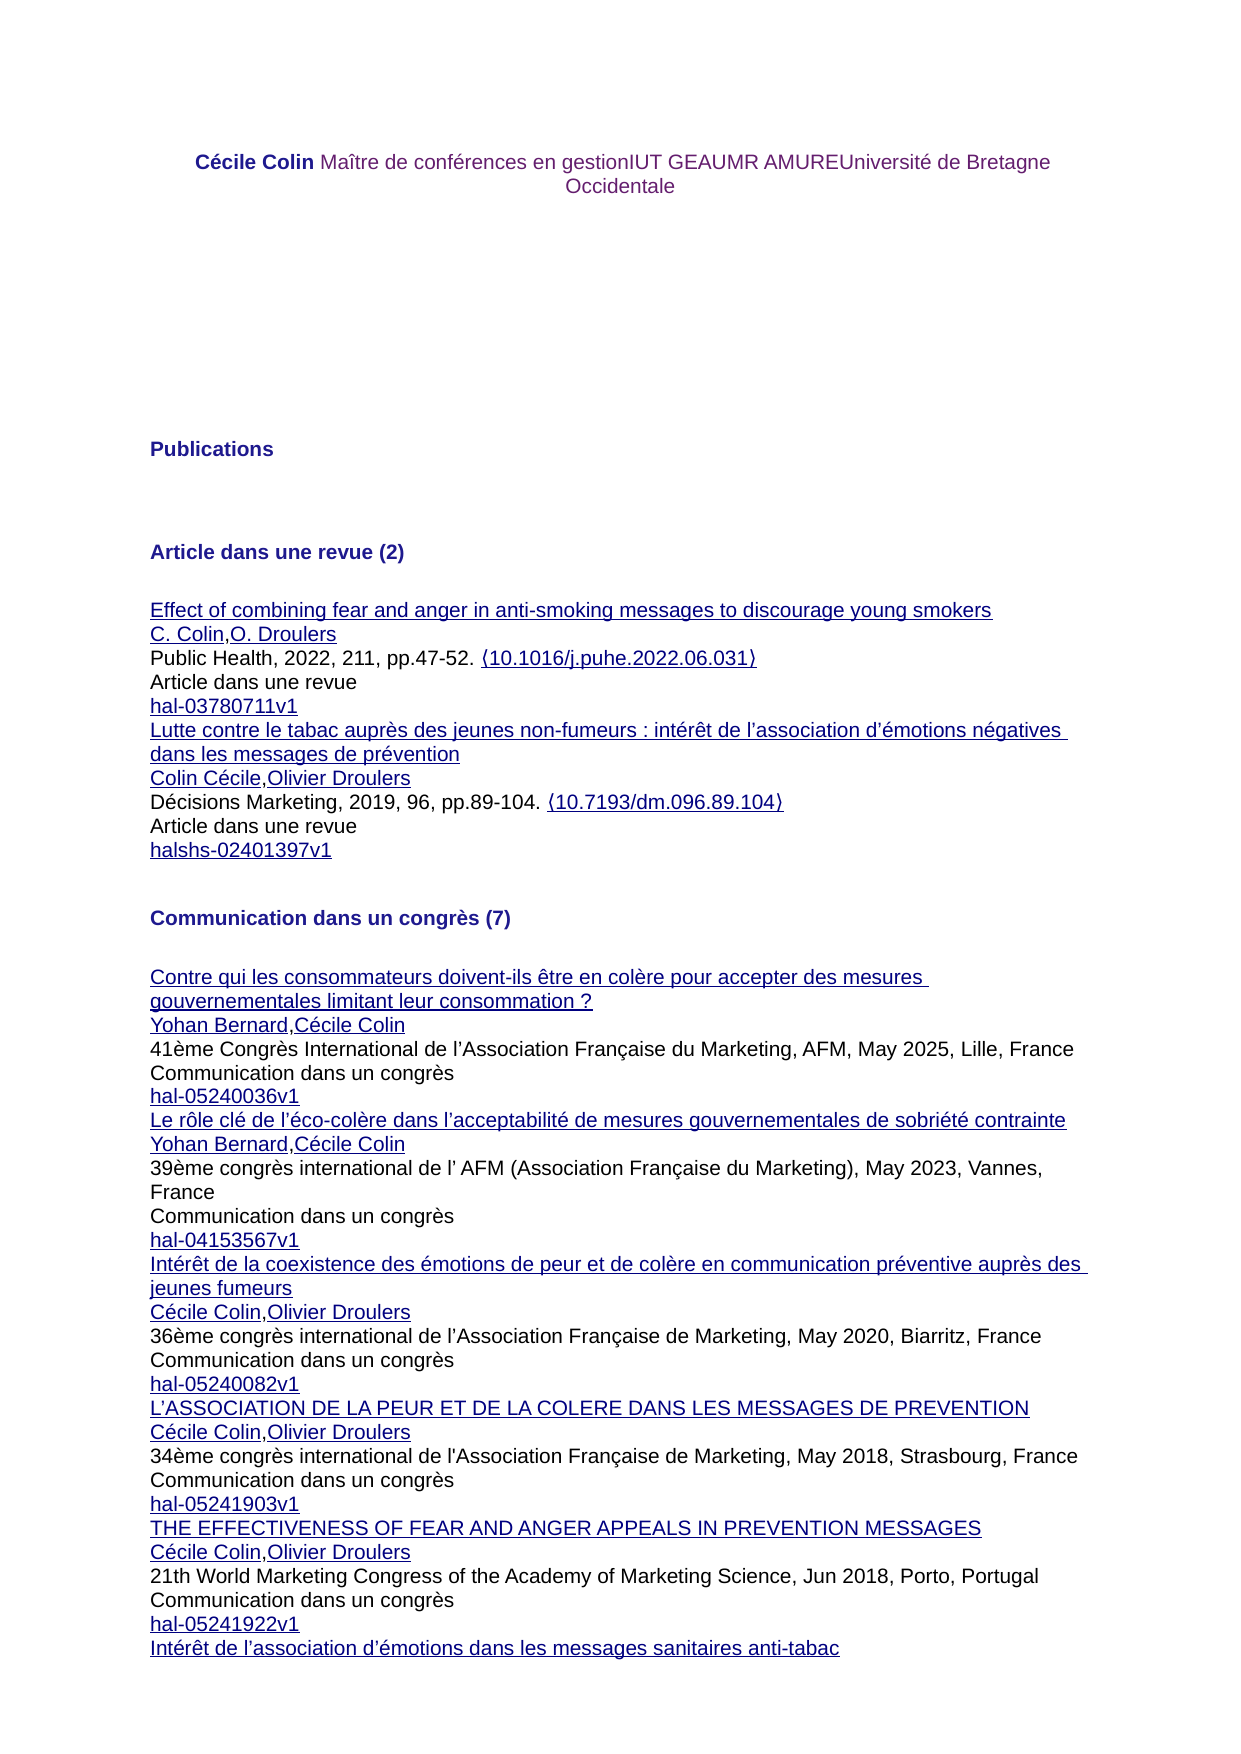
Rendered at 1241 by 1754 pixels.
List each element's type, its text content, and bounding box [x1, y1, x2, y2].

subtitle Publications [150, 436, 1090, 460]
table_cell Le rôle clé de l’éco-colère dans l’acceptabilité de mesures gouvernementales de sobriété contrainte Yohan Bernard,Cécile Colin 39ème congrès international de l’ AFM (Association Française du Marketing), May 2023, Vannes, France Communication dans un congrès hal-04153567v1 [150, 1108, 1090, 1252]
subtitle Article dans une revue (2) [150, 539, 1090, 563]
subtitle Communication dans un congrès (7) [150, 906, 1090, 930]
table_cell L’ASSOCIATION DE LA PEUR ET DE LA COLERE DANS LES MESSAGES DE PREVENTION Cécile Colin,Olivier Droulers 34ème congrès international de l'Association Française de Marketing, May 2018, Strasbourg, France Communication dans un congrès hal-05241903v1 [150, 1396, 1090, 1516]
table_header Contre qui les consommateurs doivent-ils être en colère pour accepter des mesures gouvernementales limitant leur consommation ? Yohan Bernard,Cécile Colin 41ème Congrès International de l’Association Française du Marketing, AFM, May 2025, Lille, France Communication dans un congrès hal-05240036v1 [150, 965, 1090, 1108]
table_cell Intérêt de la coexistence des émotions de peur et de colère en communication préventive auprès des jeunes fumeurs Cécile Colin,Olivier Droulers 36ème congrès international de l’Association Française de Marketing, May 2020, Biarritz, France Communication dans un congrès hal-05240082v1 [150, 1252, 1090, 1396]
table_cell Intérêt de l’association d’émotions dans les messages sanitaires anti-tabac [150, 1635, 1090, 1659]
subtitle Cécile Colin Maître de conférences en gestionIUT GEAUMR AMUREUniversité de Bretagne Occidentale [150, 150, 1090, 198]
table_cell THE EFFECTIVENESS OF FEAR AND ANGER APPEALS IN PREVENTION MESSAGES Cécile Colin,Olivier Droulers 21th World Marketing Congress of the Academy of Marketing Science, Jun 2018, Porto, Portugal Communication dans un congrès hal-05241922v1 [150, 1516, 1090, 1635]
table_header Effect of combining fear and anger in anti-smoking messages to discourage young smokers C. Colin,O. Droulers Public Health, 2022, 211, pp.47-52. ⟨10.1016/j.puhe.2022.06.031⟩ Article dans une revue hal-03780711v1 [150, 598, 1090, 718]
table_cell Lutte contre le tabac auprès des jeunes non-fumeurs : intérêt de l’association d’émotions négatives dans les messages de prévention Colin Cécile,Olivier Droulers Décisions Marketing, 2019, 96, pp.89-104. ⟨10.7193/dm.096.89.104⟩ Article dans une revue halshs-02401397v1 [150, 718, 1090, 861]
